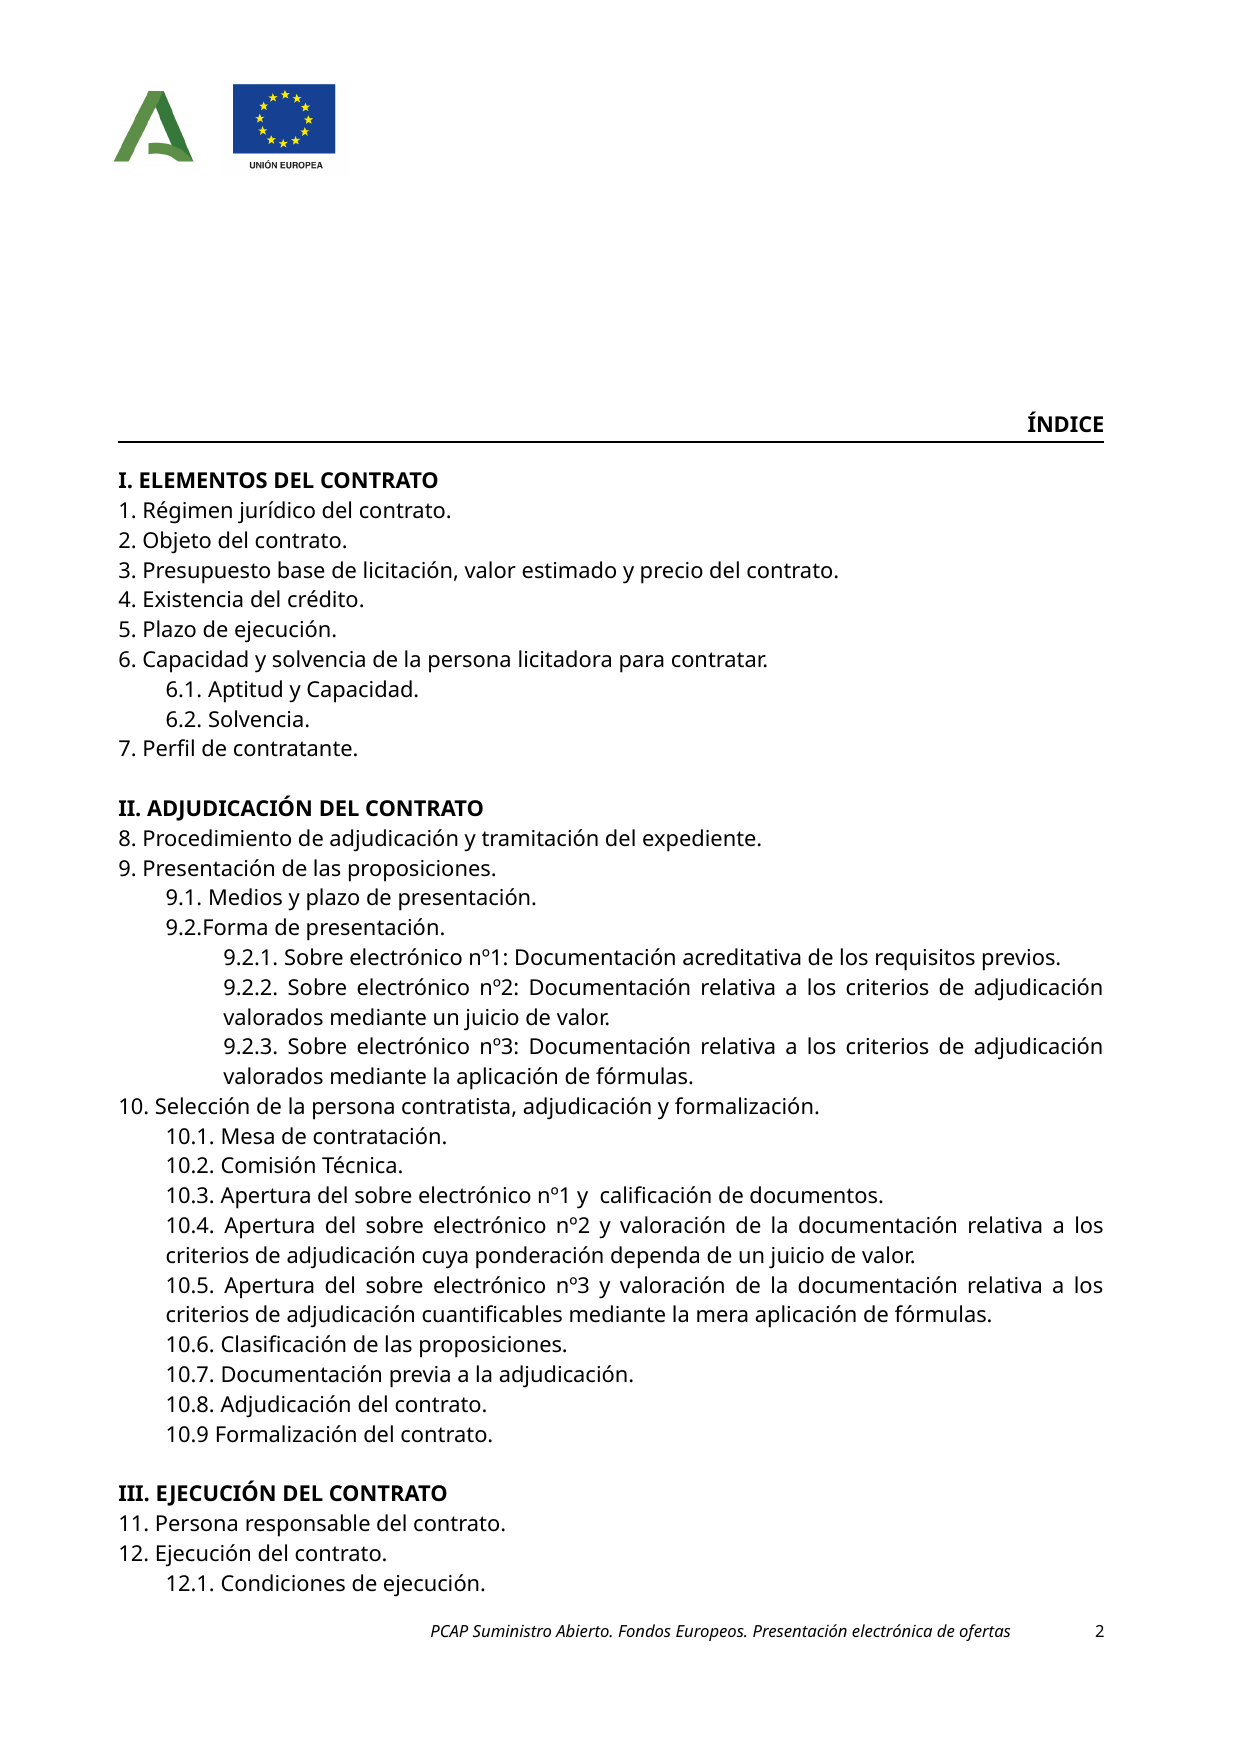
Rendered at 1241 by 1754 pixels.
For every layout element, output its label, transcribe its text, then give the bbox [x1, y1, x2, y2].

text 10.1. Mesa de contratación. [165, 1121, 1104, 1151]
picture [221, 78, 347, 176]
text 9.2.Forma de presentación. [165, 912, 1104, 942]
text 12.1. Condiciones de ejecución. [165, 1568, 1104, 1597]
text 9.2.3. Sobre electrónico nº3: Documentación relativa a los criterios de adjudicación valorados mediante la aplicación de fórmulas. [223, 1031, 1104, 1091]
text 6.2. Solvencia. [165, 704, 1104, 733]
text 12. Ejecución del contrato. [118, 1538, 1104, 1568]
text 10.9 Formalización del contrato. [165, 1419, 1104, 1448]
text 9.1. Medios y plazo de presentación. [165, 882, 1104, 912]
text 10.4. Apertura del sobre electrónico nº2 y valoración de la documentación relativa a los criterios de adjudicación cuya ponderación dependa de un juicio de valor. [165, 1210, 1104, 1270]
text 10.3. Apertura del sobre electrónico nº1 y calificación de documentos. [165, 1180, 1104, 1210]
text 11. Persona responsable del contrato. [118, 1508, 1104, 1538]
text II. ADJUDICACIÓN DEL CONTRATO [118, 793, 1104, 823]
text 3. Presupuesto base de licitación, valor estimado y precio del contrato. [118, 555, 1104, 584]
text 10.8. Adjudicación del contrato. [165, 1389, 1104, 1419]
text 10.2. Comisión Técnica. [165, 1151, 1104, 1180]
text 10.7. Documentación previa a la adjudicación. [165, 1359, 1104, 1389]
text 9. Presentación de las proposiciones. [118, 853, 1104, 882]
text 10. Selección de la persona contratista, adjudicación y formalización. [118, 1091, 1104, 1121]
text 5. Plazo de ejecución. [118, 614, 1104, 644]
picture [109, 86, 198, 166]
text ÍNDICE [118, 409, 1104, 441]
text 1. Régimen jurídico del contrato. [118, 495, 1104, 525]
text 10.6. Clasificación de las proposiciones. [165, 1329, 1104, 1359]
text I. ELEMENTOS DEL CONTRATO [118, 465, 1104, 495]
text 10.5. Apertura del sobre electrónico nº3 y valoración de la documentación relativa a los criterios de adjudicación cuantificables mediante la mera aplicación de fórmulas. [165, 1270, 1104, 1329]
text 8. Procedimiento de adjudicación y tramitación del expediente. [118, 823, 1104, 853]
text 7. Perfil de contratante. [118, 733, 1104, 763]
text 9.2.1. Sobre electrónico nº1: Documentación acreditativa de los requisitos previos. [223, 942, 1104, 972]
text 4. Existencia del crédito. [118, 584, 1104, 614]
text III. EJECUCIÓN DEL CONTRATO [118, 1478, 1104, 1508]
text 6.1. Aptitud y Capacidad. [165, 674, 1104, 704]
text 2. Objeto del contrato. [118, 525, 1104, 555]
text 9.2.2. Sobre electrónico nº2: Documentación relativa a los criterios de adjudicación valorados mediante un juicio de valor. [223, 972, 1104, 1031]
text 6. Capacidad y solvencia de la persona licitadora para contratar. [118, 644, 1104, 674]
